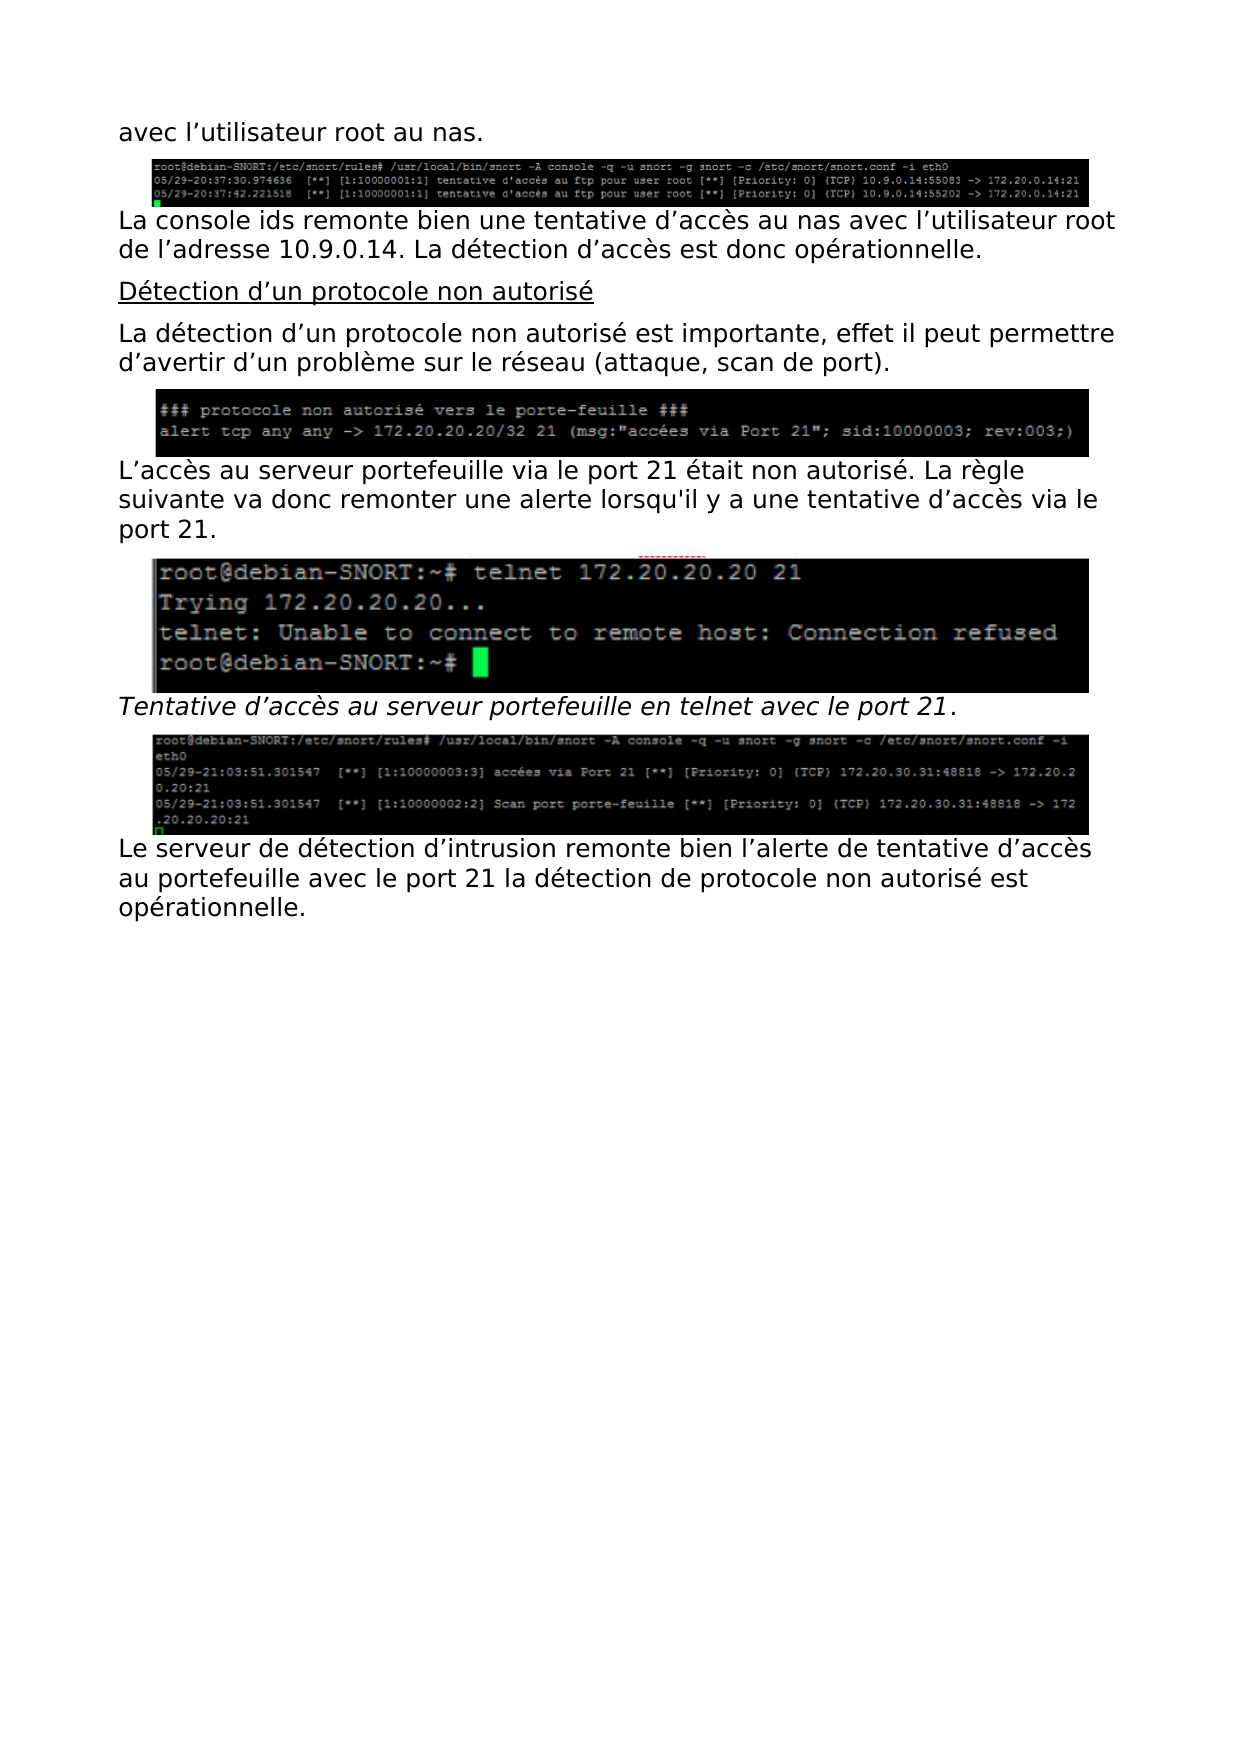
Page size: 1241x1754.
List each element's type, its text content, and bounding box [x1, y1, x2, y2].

text Tentative d’accès au serveur portefeuille en telnet avec le port 21. [118, 556, 1122, 722]
picture [151, 556, 1089, 693]
picture [151, 734, 1089, 835]
text La console ids remonte bien une tentative d’accès au nas avec l’utilisateur root de l’adresse 10.9.0.14. La détection d’accès est donc opérationnelle. [118, 160, 1122, 265]
text avec l’utilisateur root au nas. [118, 118, 1122, 147]
picture [151, 389, 1089, 457]
picture [151, 159, 1089, 207]
text La détection d’un protocole non autorisé est importante, effet il peut permettre d’avertir d’un problème sur le réseau (attaque, scan de port). [118, 319, 1122, 377]
text Le serveur de détection d’intrusion remonte bien l’alerte de tentative d’accès au portefeuille avec le port 21 la détection de protocole non autorisé est opérationnelle. [118, 734, 1122, 922]
text L’accès au serveur portefeuille via le port 21 était non autorisé. La règle suivante va donc remonter une alerte lorsqu'il y a une tentative d’accès via le port 21. [118, 390, 1122, 544]
text Détection d’un protocole non autorisé [118, 277, 1122, 306]
